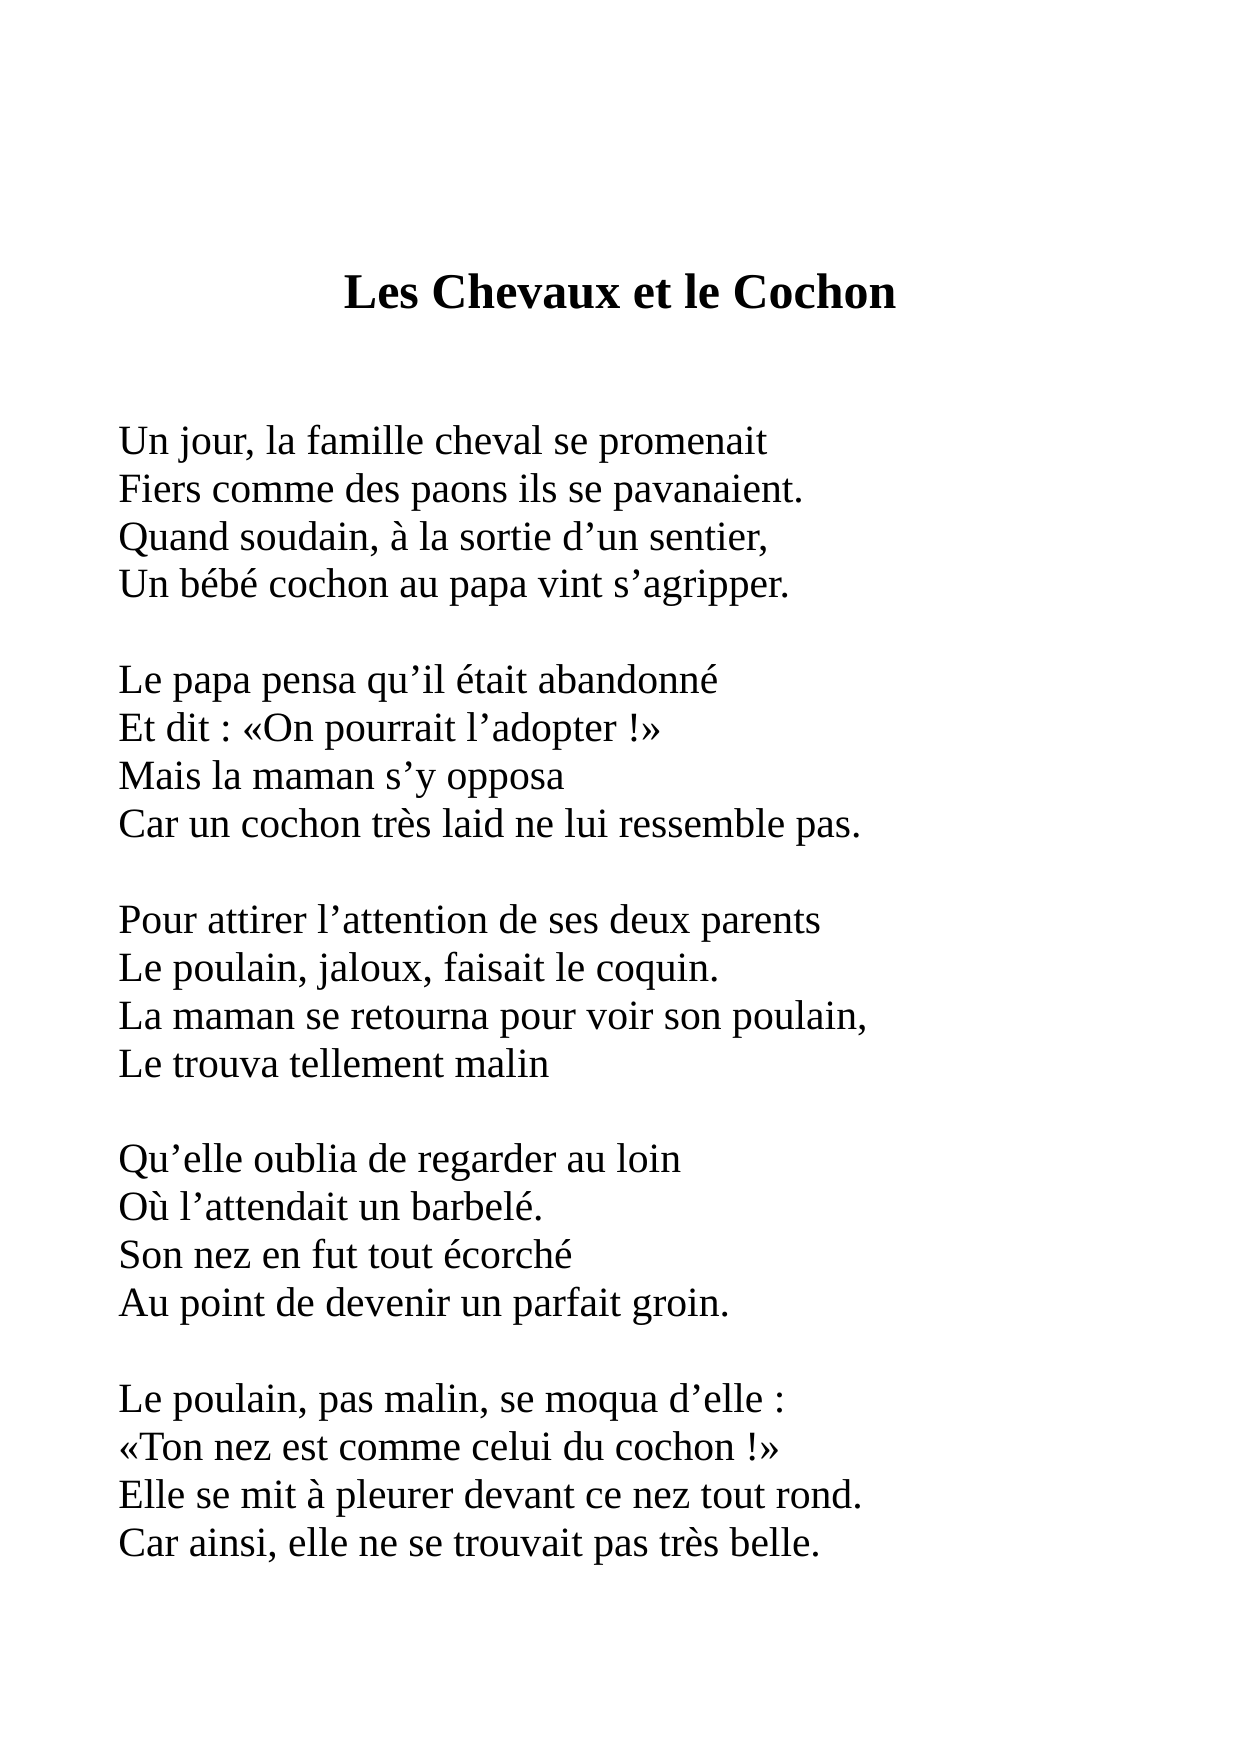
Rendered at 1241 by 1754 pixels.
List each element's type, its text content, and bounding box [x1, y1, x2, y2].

text Un jour, la famille cheval se promenait Fiers comme des paons ils se pavanaient. Quand soudain, à la sortie d’un sentier, Un bébé cochon au papa vint s’agripper. Le papa pensa qu’il était abandonné Et dit : «On pourrait l’adopter !» Mais la maman s’y opposa Car un cochon très laid ne lui ressemble pas. Pour attirer l’attention de ses deux parents Le poulain, jaloux, faisait le coquin. La maman se retourna pour voir son poulain, Le trouva tellement malin Qu’elle oublia de regarder au loin Où l’attendait un barbelé. Son nez en fut tout écorché Au point de devenir un parfait groin. Le poulain, pas malin, se moqua d’elle : «Ton nez est comme celui du cochon !» Elle se mit à pleurer devant ce nez tout rond. Car ainsi, elle ne se trouvait pas très belle. [118, 415, 1122, 1613]
text Les Chevaux et le Cochon [118, 262, 1122, 319]
